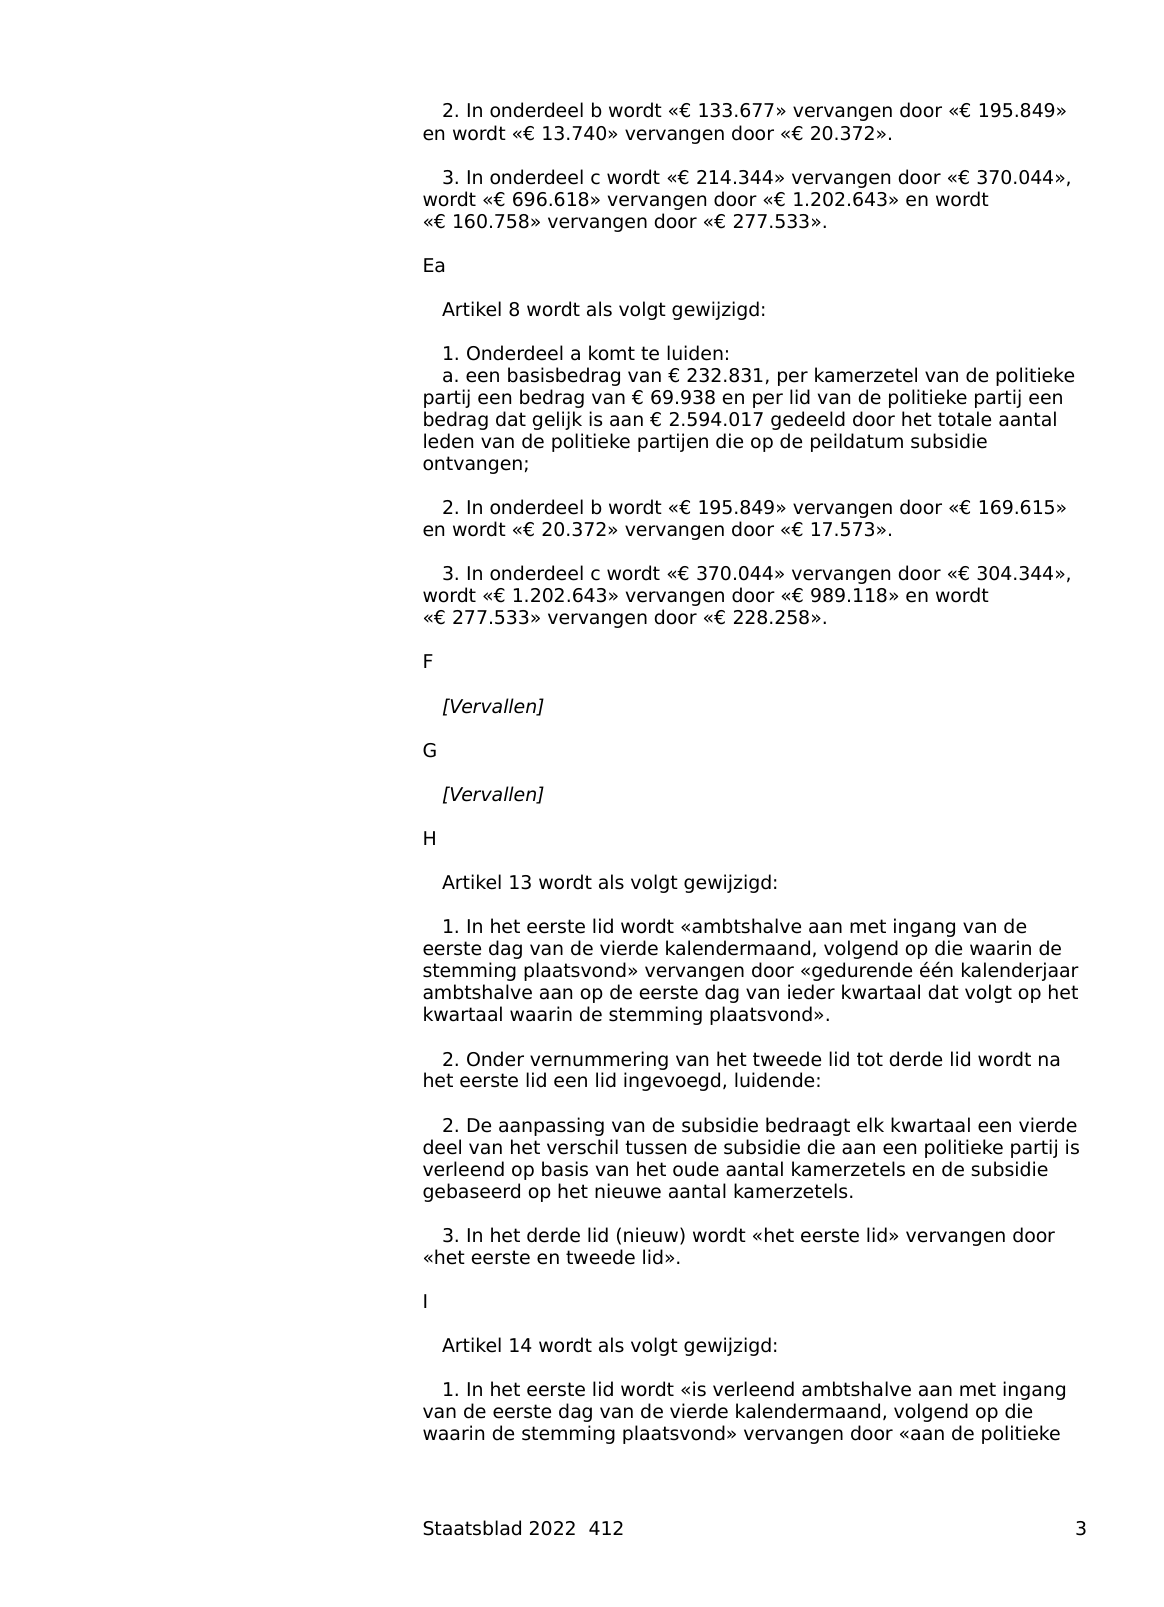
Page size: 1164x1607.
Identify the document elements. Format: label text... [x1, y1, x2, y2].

text 1. Onderdeel a komt te luiden: [422, 343, 1087, 365]
text [Vervallen] [422, 696, 1087, 717]
text 3. In onderdeel c wordt «€ 370.044» vervangen door «€ 304.344», wordt «€ 1.202.643» vervangen door «€ 989.118» en wordt «€ 277.533» vervangen door «€ 228.258». [422, 563, 1087, 629]
text 1. In het eerste lid wordt «ambtshalve aan met ingang van de eerste dag van de vierde kalendermaand, volgend op die waarin de stemming plaatsvond» vervangen door «gedurende één kalenderjaar ambtshalve aan op de eerste dag van ieder kwartaal dat volgt op het kwartaal waarin de stemming plaatsvond». [422, 916, 1087, 1026]
text 3. In het derde lid (nieuw) wordt «het eerste lid» vervangen door «het eerste en tweede lid». [422, 1225, 1087, 1269]
text I [422, 1291, 1087, 1313]
text F [422, 651, 1087, 673]
text 3. In onderdeel c wordt «€ 214.344» vervangen door «€ 370.044», wordt «€ 696.618» vervangen door «€ 1.202.643» en wordt «€ 160.758» vervangen door «€ 277.533». [422, 167, 1087, 232]
text 2. In onderdeel b wordt «€ 195.849» vervangen door «€ 169.615» en wordt «€ 20.372» vervangen door «€ 17.573». [422, 497, 1087, 541]
text 2. De aanpassing van de subsidie bedraagt elk kwartaal een vierde deel van het verschil tussen de subsidie die aan een politieke partij is verleend op basis van het oude aantal kamerzetels en de subsidie gebaseerd op het nieuwe aantal kamerzetels. [422, 1114, 1087, 1202]
text Artikel 13 wordt als volgt gewijzigd: [422, 872, 1087, 894]
text Ea [422, 255, 1087, 277]
text 2. Onder vernummering van het tweede lid tot derde lid wordt na het eerste lid een lid ingevoegd, luidende: [422, 1048, 1087, 1092]
text [Vervallen] [422, 784, 1087, 806]
text 1. In het eerste lid wordt «is verleend ambtshalve aan met ingang van de eerste dag van de vierde kalendermaand, volgend op die waarin de stemming plaatsvond» vervangen door «aan de politieke [422, 1379, 1087, 1445]
text Artikel 14 wordt als volgt gewijzigd: [422, 1335, 1087, 1357]
text H [422, 828, 1087, 850]
text a. een basisbedrag van € 232.831, per kamerzetel van de politieke partij een bedrag van € 69.938 en per lid van de politieke partij een bedrag dat gelijk is aan € 2.594.017 gedeeld door het totale aantal leden van de politieke partijen die op de peildatum subsidie ontvangen; [422, 365, 1087, 475]
text G [422, 740, 1087, 762]
text Artikel 8 wordt als volgt gewijzigd: [422, 299, 1087, 321]
text 2. In onderdeel b wordt «€ 133.677» vervangen door «€ 195.849» en wordt «€ 13.740» vervangen door «€ 20.372». [422, 100, 1087, 144]
